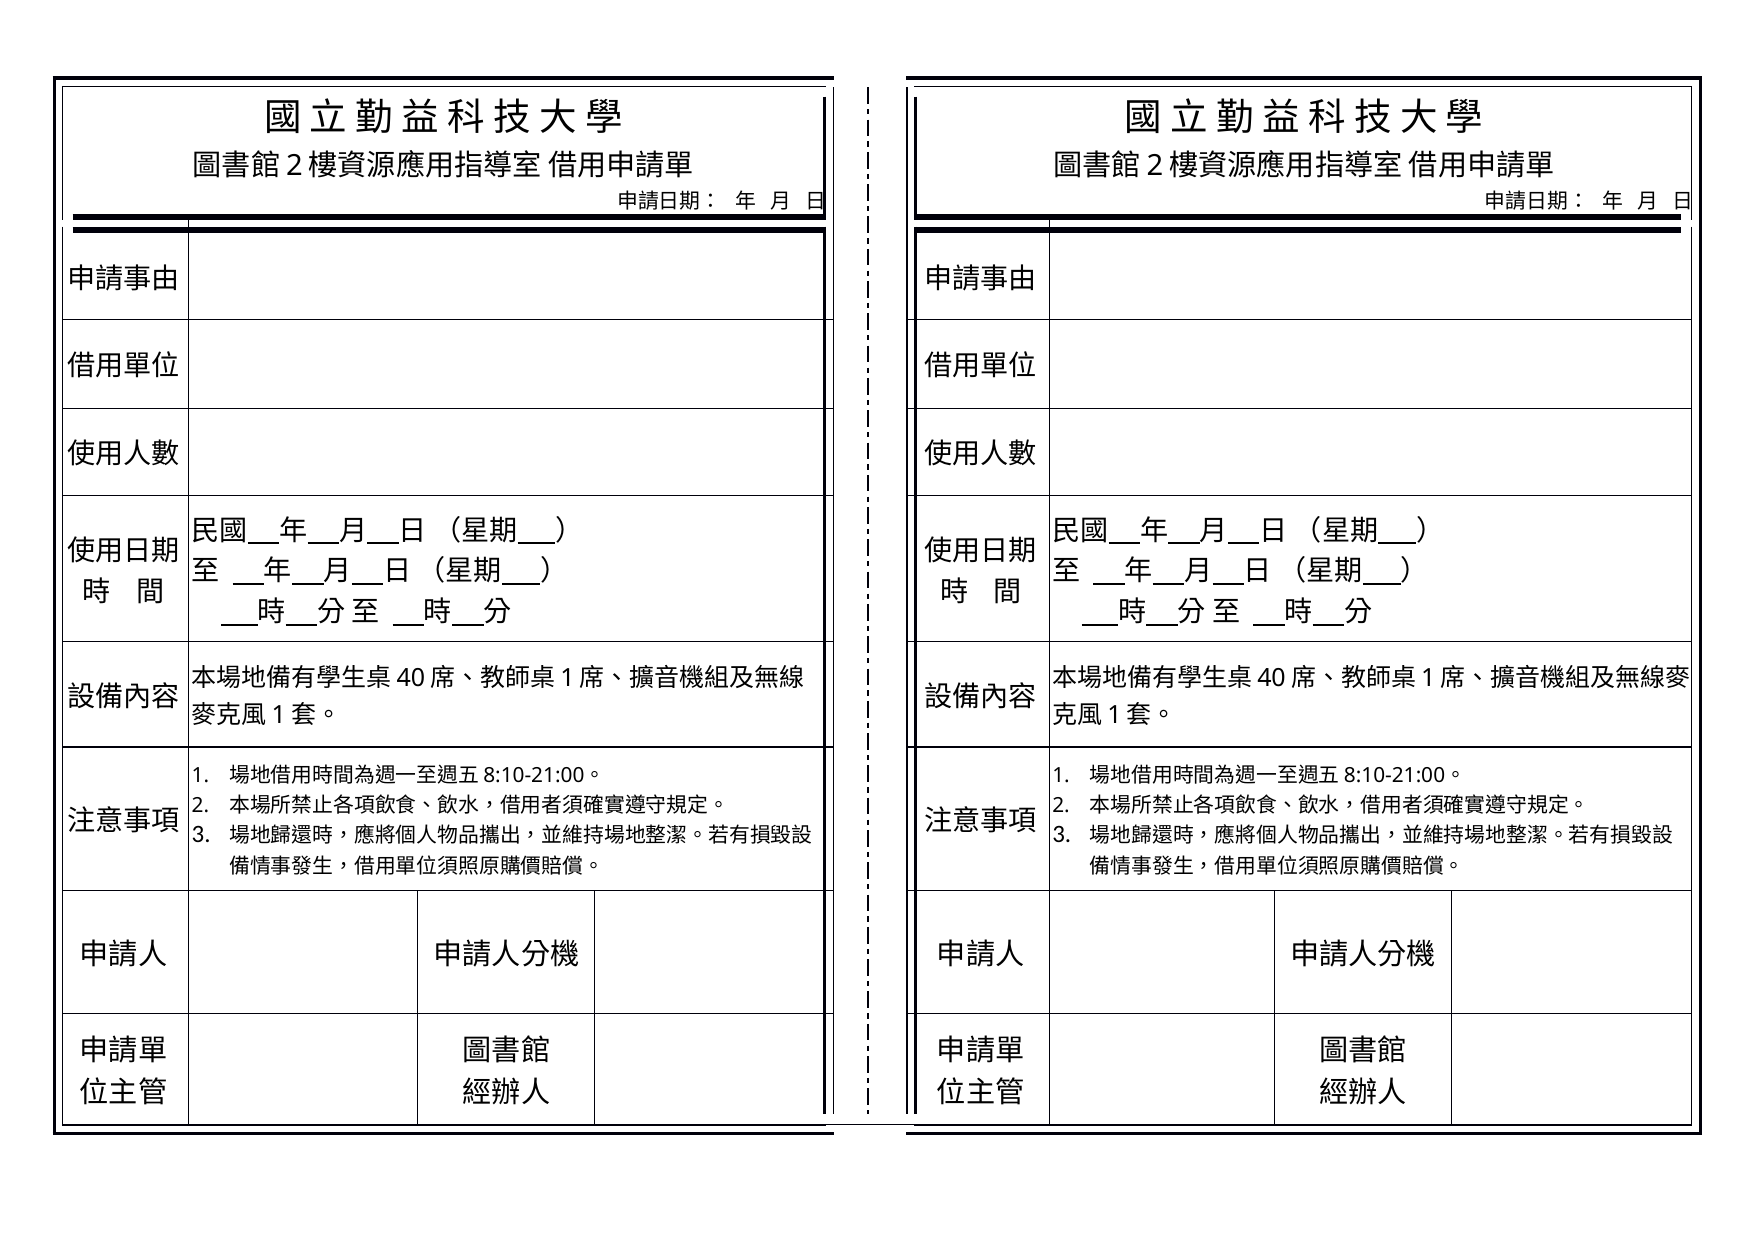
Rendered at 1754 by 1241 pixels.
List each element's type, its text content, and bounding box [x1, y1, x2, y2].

table_cell 注意事項 [63, 748, 188, 890]
table_cell [58, 890, 62, 1013]
table_cell [1692, 1013, 1696, 1124]
table_cell 申請單 位主管 [912, 1014, 1049, 1124]
table_cell 民國 年 月 日 （星期 ） 至 年 月 日 （星期 ） 時 分 至 時 分 [1050, 496, 1691, 641]
table_cell 民國 年 月 日 （星期 ） 至 年 月 日 （星期 ） 時 分 至 時 分 [189, 496, 823, 641]
table_cell [595, 891, 823, 1013]
table_header [829, 891, 833, 1013]
table_cell [1050, 320, 1691, 407]
table_header [829, 409, 833, 495]
table_cell [1050, 891, 1274, 1013]
table_cell [189, 891, 417, 1013]
table_header [908, 642, 912, 746]
table_cell 申請人 [917, 891, 1049, 1013]
table_cell 設備內容 [917, 642, 1049, 746]
table_header 國 立 勤 益 科 技 大 學 圖書館2樓資源應用指導室 借用申請單 申請日期： 年 月 日 [912, 80, 1696, 214]
table_cell 使用人數 [917, 409, 1049, 495]
table_cell 借用單位 [63, 320, 188, 407]
table_header [829, 496, 833, 641]
table_cell 圖書館 經辦人 [418, 1014, 594, 1124]
table_header [829, 748, 833, 890]
table_cell 使用日期 時 間 [917, 496, 1049, 641]
table_cell 使用日期 時 間 [63, 496, 188, 641]
table_cell 申請人 [63, 891, 188, 1013]
table_cell [189, 409, 823, 495]
table_header [829, 320, 833, 408]
table_cell [58, 408, 62, 495]
table_cell [1692, 408, 1696, 495]
table_cell 使用人數 [63, 409, 188, 495]
table_header [868, 76, 912, 1124]
table_header [908, 409, 912, 495]
table_header [829, 76, 868, 1124]
table_cell [58, 746, 62, 890]
table_cell 圖書館 經辦人 [1275, 1014, 1451, 1124]
table_header [908, 891, 912, 1013]
table_cell 本場地備有學生桌40席、教師桌1席、擴音機組及無線麥克風1套。 [189, 642, 823, 746]
table_cell 注意事項 [917, 748, 1049, 890]
table_header [908, 496, 912, 641]
table_cell [1050, 214, 1696, 319]
table_cell [1050, 1014, 1274, 1124]
table_cell [189, 320, 823, 407]
table_header [829, 642, 833, 746]
table_cell [58, 319, 62, 407]
table_header 國 立 勤 益 科 技 大 學 圖書館2樓資源應用指導室 借用申請單 申請日期： 年 月 日 [58, 80, 829, 214]
table_header [908, 748, 912, 890]
table_cell [1692, 319, 1696, 407]
table_cell 借用單位 [917, 320, 1049, 407]
table_cell 申請人分機 [418, 891, 594, 1013]
table_cell [58, 641, 62, 746]
table_cell [58, 1013, 62, 1124]
table_cell 場地借用時間為週一至週五8:10-21:00。 本場所禁止各項飲食、飲水，借用者須確實遵守規定。 場地歸還時，應將個人物品攜出，並維持場地整潔。若有損毀設備情事發生，借用單位須照原購價賠償。 [189, 748, 823, 890]
table_cell 場地借用時間為週一至週五8:10-21:00。 本場所禁止各項飲食、飲水，借用者須確實遵守規定。 場地歸還時，應將個人物品攜出，並維持場地整潔。若有損毀設備情事發生，借用單位須照原購價賠償。 [1050, 748, 1691, 890]
table_cell 本場地備有學生桌40席、教師桌1席、擴音機組及無線麥克風1套。 [1050, 642, 1691, 746]
table_cell [1050, 409, 1691, 495]
table_cell [189, 214, 829, 319]
table_cell [595, 1014, 829, 1124]
table_cell 申請人分機 [1275, 891, 1451, 1013]
table_cell 設備內容 [63, 642, 188, 746]
table_cell [189, 1014, 417, 1124]
table_header [908, 320, 912, 408]
table_cell [1692, 890, 1696, 1013]
table_cell 申請事由 [912, 214, 1049, 319]
table_cell [58, 495, 62, 641]
table_cell [1452, 891, 1691, 1013]
table_cell [1452, 1014, 1691, 1124]
table_cell 申請事由 [58, 214, 188, 319]
table_cell 申請單 位主管 [63, 1014, 188, 1124]
table_cell [189, 233, 823, 319]
